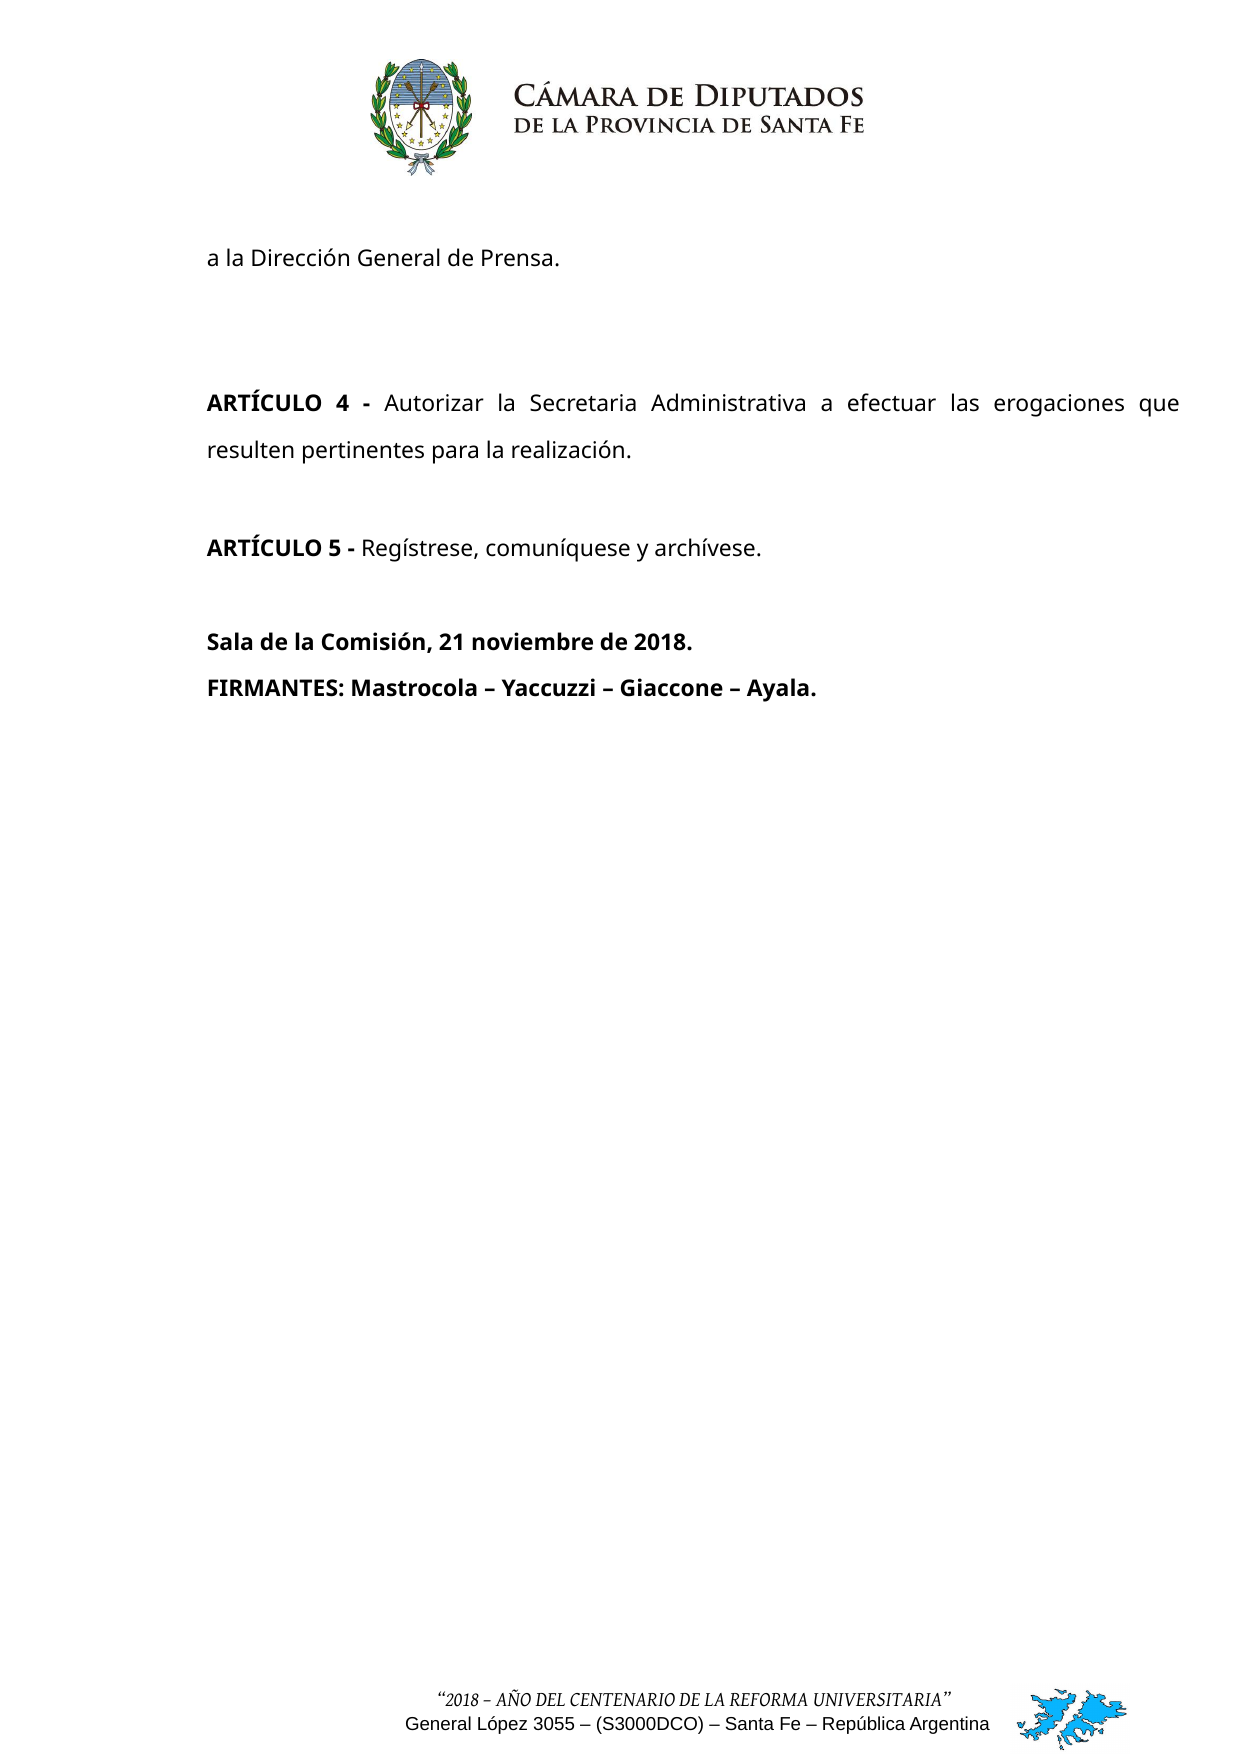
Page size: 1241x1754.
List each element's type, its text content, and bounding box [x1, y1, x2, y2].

text FIRMANTES: Mastrocola – Yaccuzzi – Giaccone – Ayala. [207, 672, 1181, 704]
text ARTÍCULO 4 - Autorizar la Secretaria Administrativa a efectuar las erogaciones que resulten pertinentes para la realización. [207, 387, 1181, 465]
text Sala de la Comisión, 21 noviembre de 2018. [207, 626, 1181, 657]
text a la Dirección General de Prensa. [207, 242, 1181, 273]
text ARTÍCULO 5 - Regístrese, comuníquese y archívese. [207, 532, 1181, 563]
picture [1010, 1683, 1130, 1754]
picture [370, 59, 864, 180]
